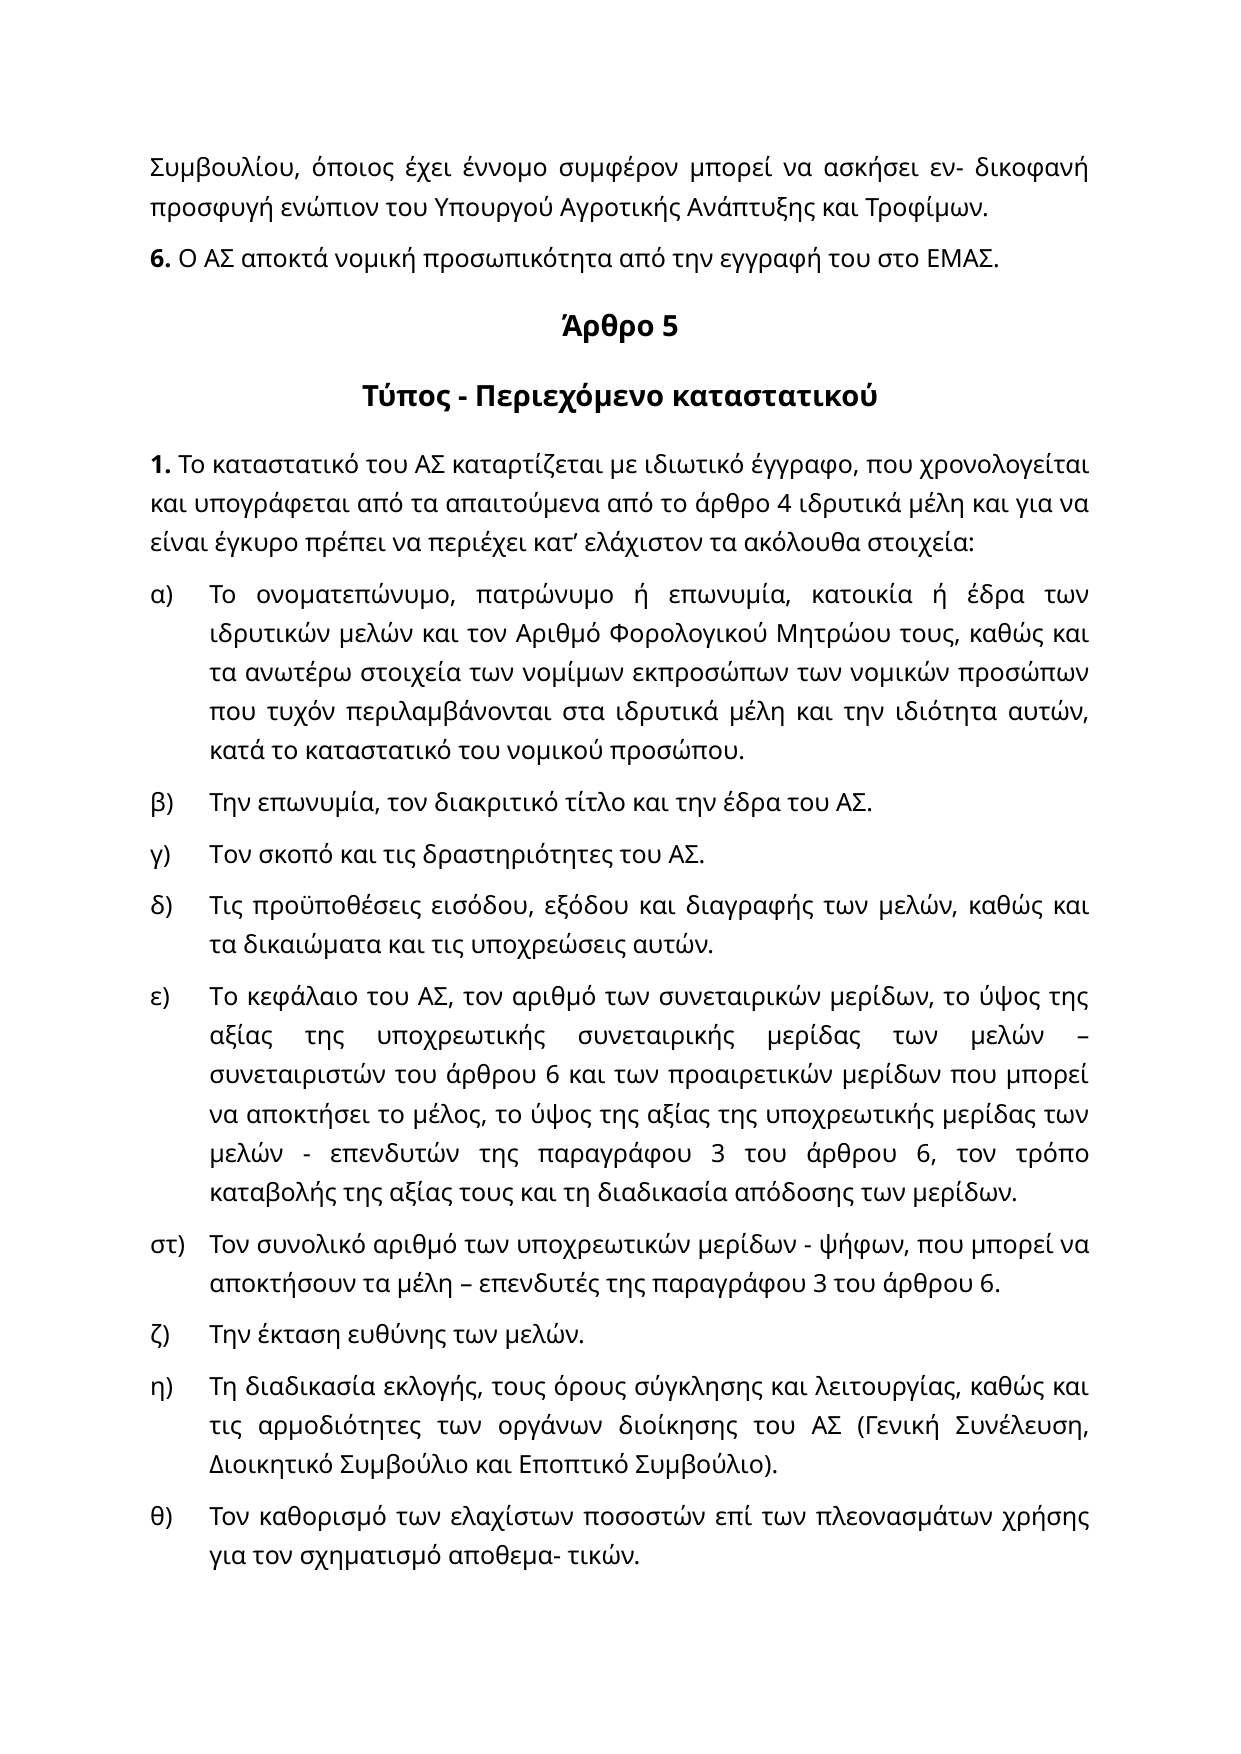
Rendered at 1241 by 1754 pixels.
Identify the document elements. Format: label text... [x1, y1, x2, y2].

text Συμβουλίου, όποιος έχει έννομο συμφέρον μπορεί να ασκήσει εν- δικοφανή προσφυγή ενώπιον του Υπουργού Αγροτικής Ανάπτυξης και Τροφίμων. [150, 150, 1090, 223]
text 1. Το καταστατικό του ΑΣ καταρτίζεται με ιδιωτικό έγγραφο, που χρονολογείται και υπογράφεται από τα απαιτούμενα από το άρθρο 4 ιδρυτικά μέλη και για να είναι έγκυρο πρέπει να περιέχει κατ’ ελάχιστον τα ακόλουθα στοιχεία: [150, 446, 1090, 559]
list α) Το ονοματεπώνυμο, πατρώνυμο ή επωνυμία, κατοικία ή έδρα των ιδρυτικών μελών και τον Αριθμό Φορολογικού Μητρώου τους, καθώς και τα ανωτέρω στοιχεία των νομίμων εκπροσώπων των νομικών προσώπων που τυχόν περιλαμβάνονται στα ιδρυτικά μέλη και την ιδιότητα αυτών, κατά το καταστατικό του νομικού προσώπου. [150, 576, 1090, 767]
subtitle Τύπος - Περιεχόμενο καταστατικού [150, 376, 1090, 415]
list ζ) Την έκταση ευθύνης των μελών. [150, 1317, 1090, 1351]
list στ) Τον συνολικό αριθμό των υποχρεωτικών μερίδων - ψήφων, που μπορεί να αποκτήσουν τα μέλη – επενδυτές της παραγράφου 3 του άρθρου 6. [150, 1226, 1090, 1299]
list γ) Τoν σκοπό και τις δραστηριότητες του ΑΣ. [150, 836, 1090, 870]
text 6. Ο ΑΣ αποκτά νομική προσωπικότητα από την εγγραφή του στο ΕΜΑΣ. [150, 241, 1090, 275]
list θ) Τον καθορισμό των ελαχίστων ποσοστών επί των πλεονασμάτων χρήσης για τον σχηματισμό αποθεμα- τικών. [150, 1499, 1090, 1572]
list δ) Τις προϋποθέσεις εισόδου, εξόδου και διαγραφής των μελών, καθώς και τα δικαιώματα και τις υποχρεώσεις αυτών. [150, 888, 1090, 961]
list ε) Τo κεφάλαιο του ΑΣ, τον αριθμό των συνεταιρικών μερίδων, το ύψος της αξίας της υποχρεωτικής συνεταιρικής μερίδας των μελών – συνεταιριστών του άρθρου 6 και των προαιρετικών μερίδων που μπορεί να αποκτήσει το μέλος, το ύψος της αξίας της υποχρεωτικής μερίδας των μελών - επενδυτών της παραγράφου 3 του άρθρου 6, τον τρόπο καταβολής της αξίας τους και τη διαδικασία απόδοσης των μερίδων. [150, 979, 1090, 1209]
list β) Την επωνυμία, τον διακριτικό τίτλο και την έδρα του ΑΣ. [150, 784, 1090, 819]
list η) Τη διαδικασία εκλογής, τους όρους σύγκλησης και λειτουργίας, καθώς και τις αρμοδιότητες των οργάνων διοίκησης του ΑΣ (Γενική Συνέλευση, Διοικητικό Συμβούλιο και Εποπτικό Συμβούλιο). [150, 1369, 1090, 1481]
subtitle Άρθρο 5 [150, 305, 1090, 345]
